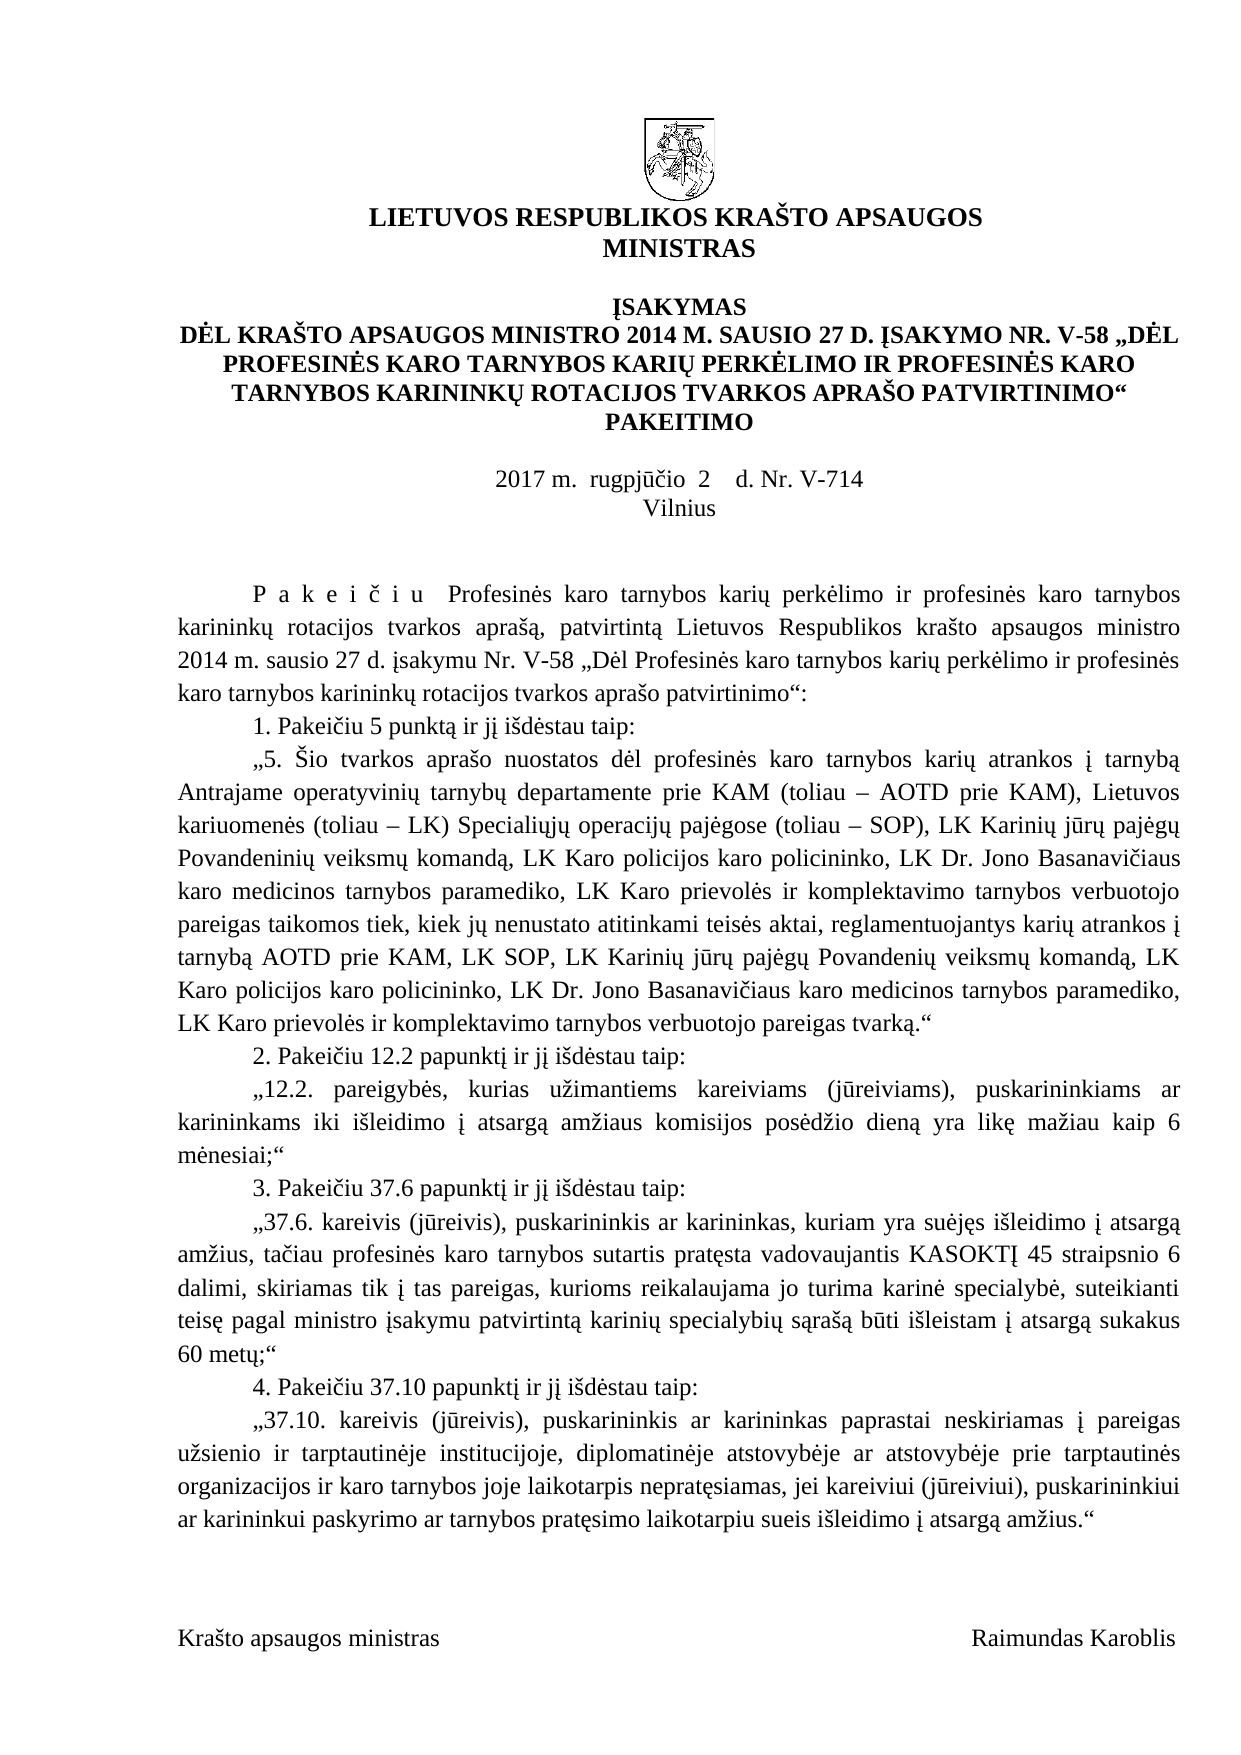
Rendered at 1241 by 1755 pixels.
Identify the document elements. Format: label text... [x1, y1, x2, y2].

text „12.2. pareigybės, kurias užimantiems kareiviams (jūreiviams), puskarininkiams ar karininkams iki išleidimo į atsargą amžiaus komisijos posėdžio dieną yra likę mažiau kaip 6 mėnesiai;“ [177, 1074, 1181, 1169]
text DĖL krašto apsaugos ministro 2014 m. SAUSIO 27 d. įsakymo nr. V-58 „DĖL PROFESINĖS KARO TARNYBOS KARIŲ PERKĖLIMO IR PROFESINĖS KARO TARNYBOS KARININKŲ ROTACIJOS TVARKOS APRAŠO PATVIRTINIMO“ PAKEITIMO [177, 320, 1181, 435]
text „37.6. kareivis (jūreivis), puskarininkis ar karininkas, kuriam yra suėjęs išleidimo į atsargą amžius, tačiau profesinės karo tarnybos sutartis pratęsta vadovaujantis KASOKTĮ 45 straipsnio 6 dalimi, skiriamas tik į tas pareigas, kurioms reikalaujama jo turima karinė specialybė, suteikianti teisę pagal ministro įsakymu patvirtintą karinių specialybių sąrašą būti išleistam į atsargą sukakus 60 metų;“ [177, 1207, 1181, 1367]
text „5. Šio tvarkos aprašo nuostatos dėl profesinės karo tarnybos karių atrankos į tarnybą Antrajame operatyvinių tarnybų departamente prie KAM (toliau – AOTD prie KAM), Lietuvos kariuomenės (toliau – LK) Specialiųjų operacijų pajėgose (toliau – SOP), LK Karinių jūrų pajėgų Povandeninių veiksmų komandą, LK Karo policijos karo policininko, LK Dr. Jono Basanavičiaus karo medicinos tarnybos paramediko, LK Karo prievolės ir komplektavimo tarnybos verbuotojo pareigas taikomos tiek, kiek jų nenustato atitinkami teisės aktai, reglamentuojantys karių atrankos į tarnybą AOTD prie KAM, LK SOP, LK Karinių jūrų pajėgų Povandenių veiksmų komandą, LK Karo policijos karo policininko, LK Dr. Jono Basanavičiaus karo medicinos tarnybos paramediko, LK Karo prievolės ir komplektavimo tarnybos verbuotojo pareigas tvarką.“ [177, 744, 1181, 1037]
text 2017 m. rugpjūčio 2 d. Nr. V-714 [177, 464, 1181, 493]
text 1. Pakeičiu 5 punktą ir jį išdėstau taip: [177, 711, 1181, 740]
text Krašto apsaugos ministras Raimundas Karoblis [177, 1623, 1181, 1652]
text lietuvos respublikos krašto apsaugos ministras [177, 201, 1181, 263]
text ĮSAKYMAS [177, 292, 1181, 320]
text 2. Pakeičiu 12.2 papunktį ir jį išdėstau taip: [177, 1041, 1181, 1070]
text 4. Pakeičiu 37.10 papunktį ir jį išdėstau taip: [177, 1372, 1181, 1400]
text Vilnius [177, 493, 1181, 522]
text P a k e i č i u Profesinės karo tarnybos karių perkėlimo ir profesinės karo tarnybos karininkų rotacijos tvarkos aprašą, patvirtintą Lietuvos Respublikos krašto apsaugos ministro 2014 m. sausio 27 d. įsakymu Nr. V-58 „Dėl Profesinės karo tarnybos karių perkėlimo ir profesinės karo tarnybos karininkų rotacijos tvarkos aprašo patvirtinimo“: [177, 579, 1181, 707]
text 3. Pakeičiu 37.6 papunktį ir jį išdėstau taip: [177, 1173, 1181, 1202]
text „37.10. kareivis (jūreivis), puskarininkis ar karininkas paprastai neskiriamas į pareigas užsienio ir tarptautinėje institucijoje, diplomatinėje atstovybėje ar atstovybėje prie tarptautinės organizacijos ir karo tarnybos joje laikotarpis nepratęsiamas, jei kareiviui (jūreiviui), puskarininkiui ar karininkui paskyrimo ar tarnybos pratęsimo laikotarpiu sueis išleidimo į atsargą amžius.“ [177, 1405, 1181, 1532]
